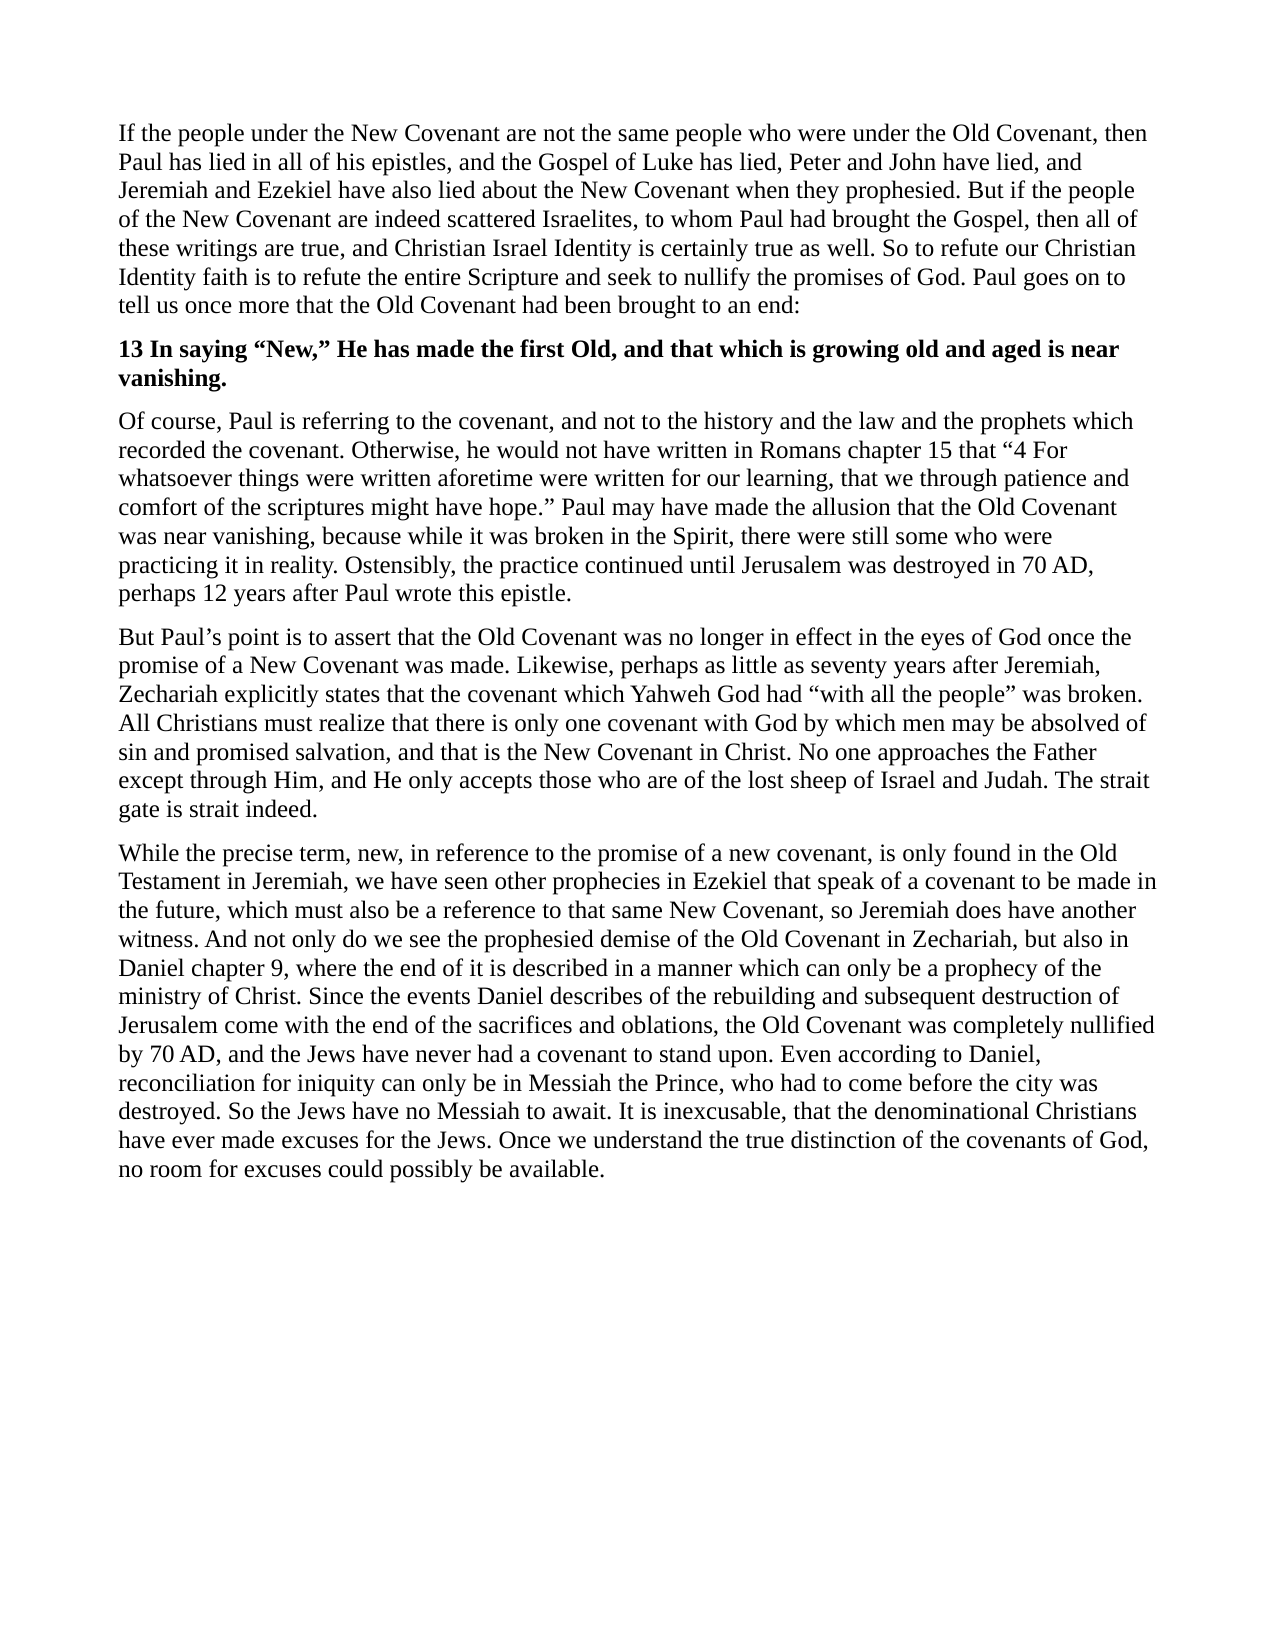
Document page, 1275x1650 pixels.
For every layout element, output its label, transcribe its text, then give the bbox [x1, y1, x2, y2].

text Of course, Paul is referring to the covenant, and not to the history and the law and the prophets which recorded the covenant. Otherwise, he would not have written in Romans chapter 15 that “4 For whatsoever things were written aforetime were written for our learning, that we through patience and comfort of the scriptures might have hope.” Paul may have made the allusion that the Old Covenant was near vanishing, because while it was broken in the Spirit, there were still some who were practicing it in reality. Ostensibly, the practice continued until Jerusalem was destroyed in 70 AD, perhaps 12 years after Paul wrote this epistle. [118, 406, 1157, 607]
text If the people under the New Covenant are not the same people who were under the Old Covenant, then Paul has lied in all of his epistles, and the Gospel of Luke has lied, Peter and John have lied, and Jeremiah and Ezekiel have also lied about the New Covenant when they prophesied. But if the people of the New Covenant are indeed scattered Israelites, to whom Paul had brought the Gospel, then all of these writings are true, and Christian Israel Identity is certainly true as well. So to refute our Christian Identity faith is to refute the entire Scripture and seek to nullify the promises of God. Paul goes on to tell us once more that the Old Covenant had been brought to an end: [118, 118, 1157, 319]
text While the precise term, new, in reference to the promise of a new covenant, is only found in the Old Testament in Jeremiah, we have seen other prophecies in Ezekiel that speak of a covenant to be made in the future, which must also be a reference to that same New Covenant, so Jeremiah does have another witness. And not only do we see the prophesied demise of the Old Covenant in Zechariah, but also in Daniel chapter 9, where the end of it is described in a manner which can only be a prophecy of the ministry of Christ. Since the events Daniel describes of the rebuilding and subsequent destruction of Jerusalem come with the end of the sacrifices and oblations, the Old Covenant was completely nullified by 70 AD, and the Jews have never had a covenant to stand upon. Even according to Daniel, reconciliation for iniquity can only be in Messiah the Prince, who had to come before the city was destroyed. So the Jews have no Messiah to await. It is inexcusable, that the denominational Christians have ever made excuses for the Jews. Once we understand the true distinction of the covenants of God, no room for excuses could possibly be available. [118, 838, 1157, 1183]
text 13 In saying “New,” He has made the first Old, and that which is growing old and aged is near vanishing. [118, 334, 1157, 391]
text But Paul’s point is to assert that the Old Covenant was no longer in effect in the eyes of God once the promise of a New Covenant was made. Likewise, perhaps as little as seventy years after Jeremiah, Zechariah explicitly states that the covenant which Yahweh God had “with all the people” was broken. All Christians must realize that there is only one covenant with God by which men may be absolved of sin and promised salvation, and that is the New Covenant in Christ. No one approaches the Father except through Him, and He only accepts those who are of the lost sheep of Israel and Judah. The strait gate is strait indeed. [118, 622, 1157, 823]
